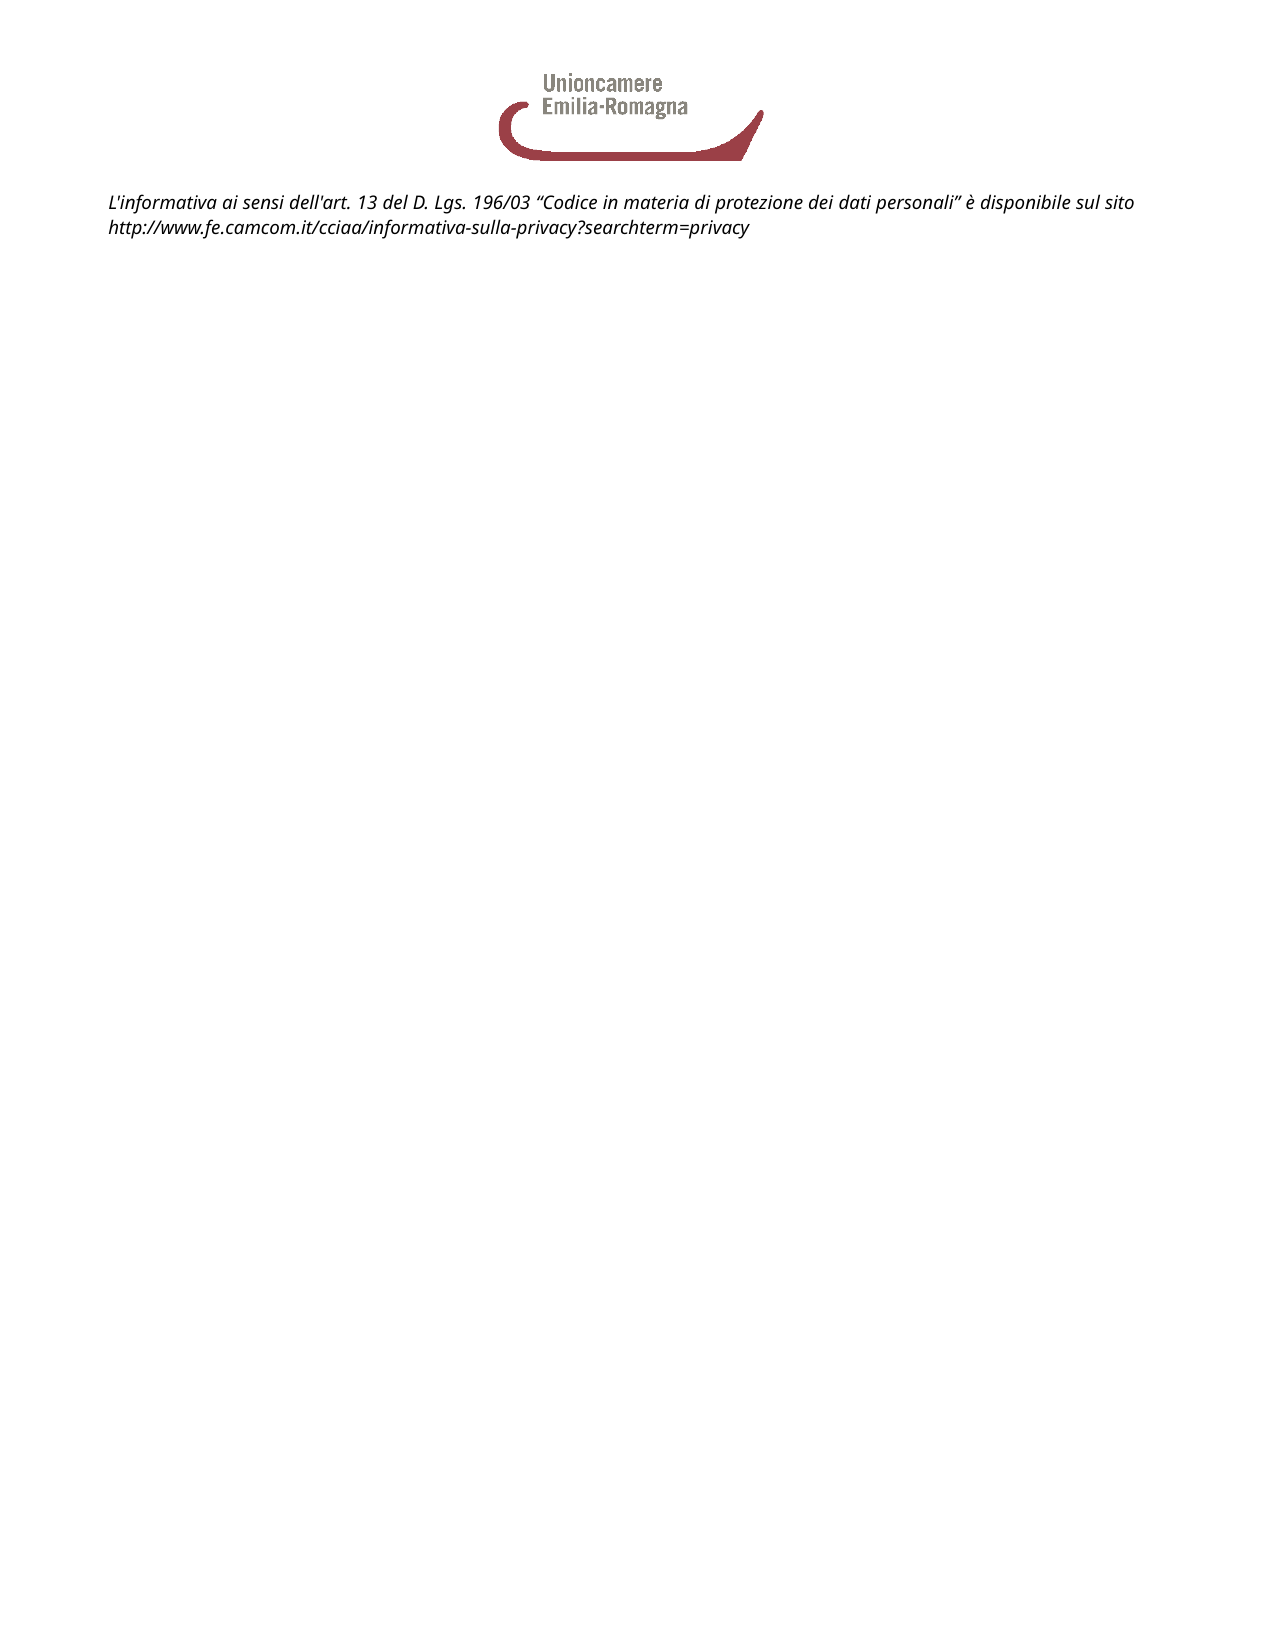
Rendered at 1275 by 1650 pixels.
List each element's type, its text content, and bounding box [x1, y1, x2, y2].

picture [498, 73, 764, 161]
text L'informativa ai sensi dell'art. 13 del D. Lgs. 196/03 “Codice in materia di protezione dei dati personali” è disponibile sul sito http://www.fe.camcom.it/cciaa/informativa-sulla-privacy?searchterm=privacy [108, 189, 1137, 240]
